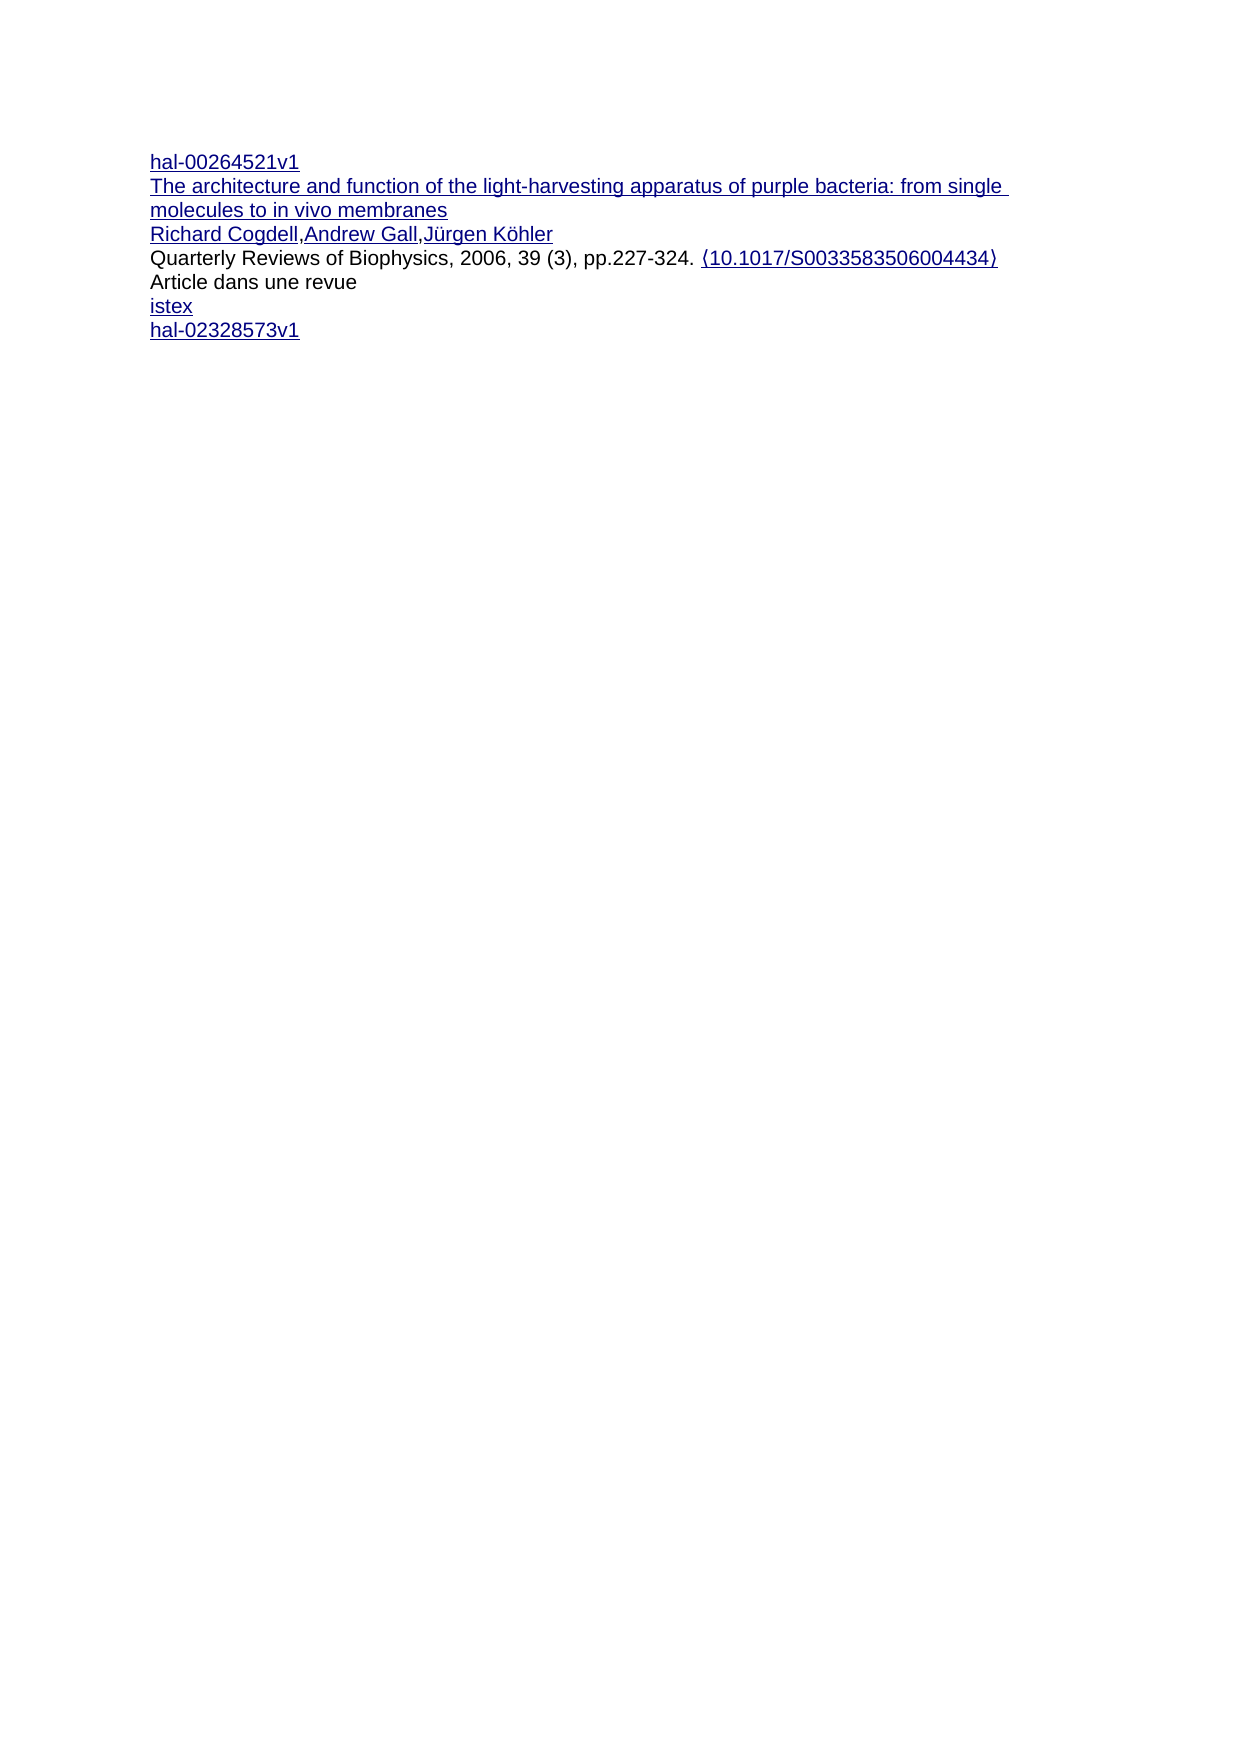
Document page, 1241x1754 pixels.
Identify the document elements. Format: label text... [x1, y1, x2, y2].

table_cell The architecture and function of the light-harvesting apparatus of purple bacteria: from single molecules to in vivo membranes Richard Cogdell,Andrew Gall,Jürgen Köhler Quarterly Reviews of Biophysics, 2006, 39 (3), pp.227-324. ⟨10.1017/S0033583506004434⟩ Article dans une revue istex hal-02328573v1 [150, 174, 1090, 342]
table_cell hal-00264521v1 [150, 150, 1090, 174]
